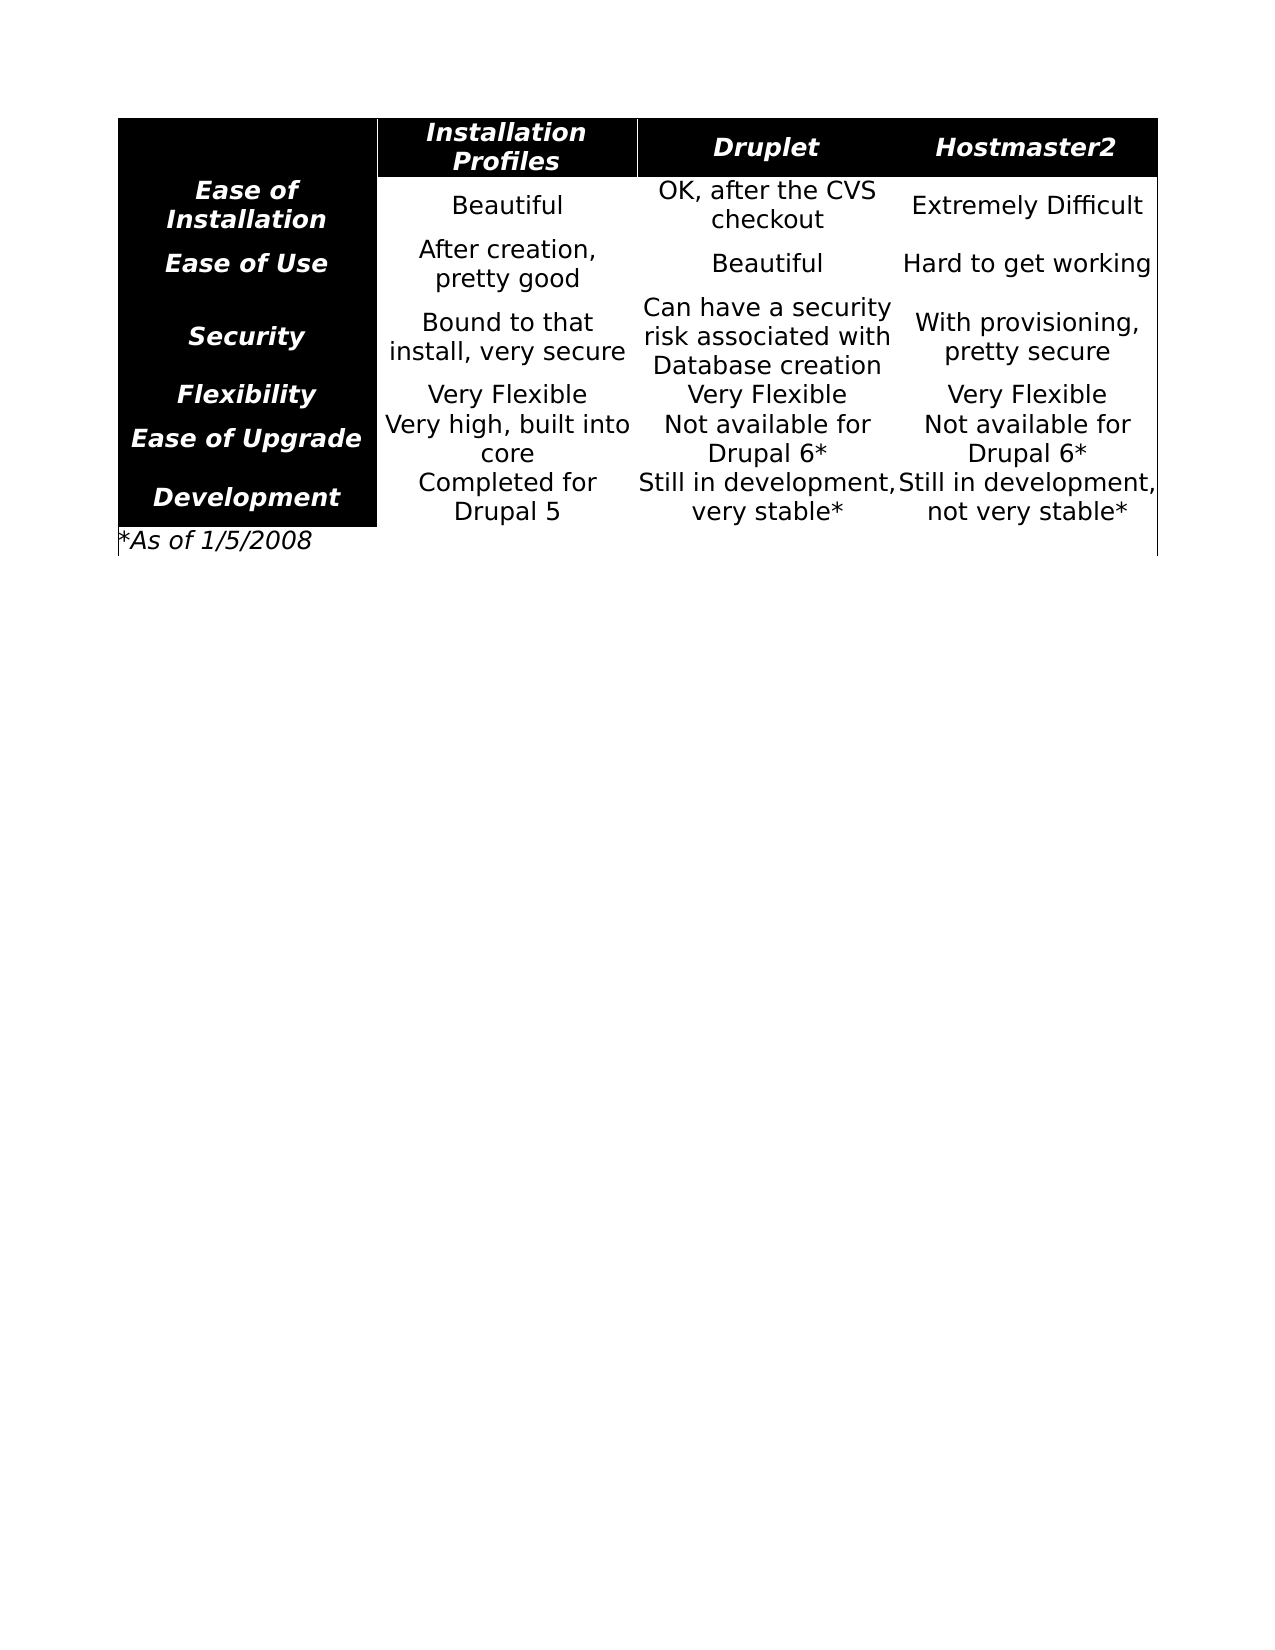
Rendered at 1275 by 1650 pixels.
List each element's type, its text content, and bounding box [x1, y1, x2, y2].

table_cell After creation, pretty good [378, 235, 637, 293]
table_cell Beautiful [638, 235, 897, 293]
table_cell Flexibility [119, 381, 377, 410]
table_cell Very Flexible [378, 381, 637, 410]
table_cell Extremely Difficult [897, 177, 1157, 235]
table_cell Ease of Installation [119, 177, 377, 235]
table_cell Still in development, not very stable* [897, 468, 1157, 527]
table_header Druplet [638, 119, 897, 177]
table_cell Beautiful [378, 177, 637, 235]
table_cell Very Flexible [897, 381, 1157, 410]
table_cell Very high, built into core [378, 410, 637, 468]
table_cell Still in development, very stable* [638, 468, 897, 527]
table_cell Ease of Upgrade [119, 410, 377, 468]
table_header Hostmaster2 [897, 119, 1157, 177]
table_cell Hard to get working [897, 235, 1157, 293]
table_cell Security [119, 293, 377, 381]
table_header [119, 119, 377, 177]
table_cell With provisioning, pretty secure [897, 293, 1157, 381]
table_cell OK, after the CVS checkout [638, 177, 897, 235]
table_cell Very Flexible [638, 381, 897, 410]
table_cell Bound to that install, very secure [378, 293, 637, 381]
table_cell *As of 1/5/2008 [119, 527, 1157, 556]
table_header Installation Profiles [378, 119, 637, 177]
table_cell Can have a security risk associated with Database creation [638, 293, 897, 381]
table_cell Completed for Drupal 5 [378, 468, 637, 527]
table_cell Development [119, 468, 377, 527]
table_cell Not available for Drupal 6* [638, 410, 897, 468]
table_cell Ease of Use [119, 235, 377, 293]
table_cell Not available for Drupal 6* [897, 410, 1157, 468]
